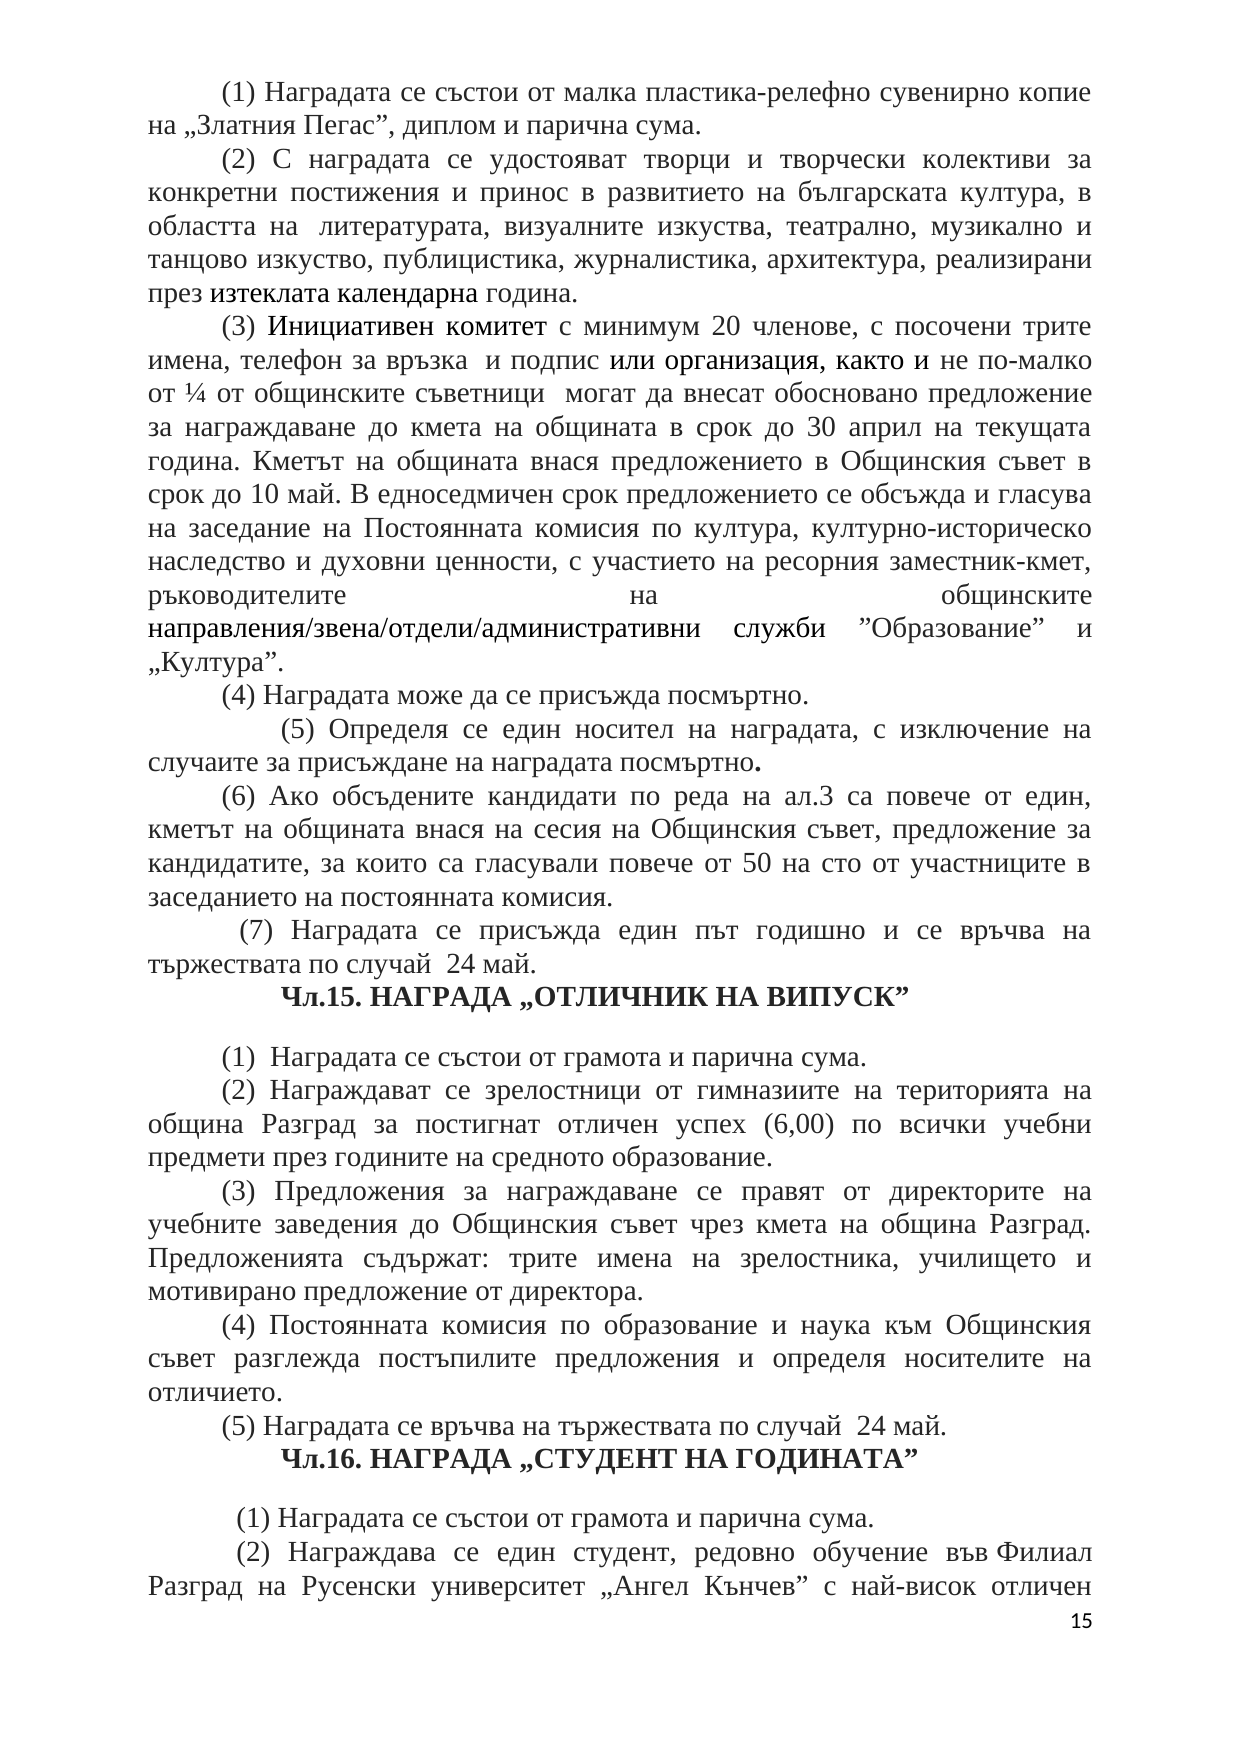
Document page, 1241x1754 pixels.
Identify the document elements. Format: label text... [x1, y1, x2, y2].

text Чл.15. НАГРАДА „ОТЛИЧНИК НА ВИПУСК” [192, 979, 1093, 1013]
text (2) С наградата се удостояват творци и творчески колективи за конкретни постижения и принос в развитието на българската култура, в областта на литературата, визуалните изкуства, театрално, музикално и танцово изкуство, публицистика, журналистика, архитектура, реализирани през изтеклата календарна година. [148, 141, 1093, 308]
text (1) Наградата се състои от грамота и парична сума. [148, 1039, 1093, 1072]
text (3) Инициативен комитет с минимум 20 членове, с посочени трите имена, телефон за връзка и подпис или организация, както и не по-малко от ¼ от общинските съветници могат да внесат обосновано предложение за награждаване до кмета на общината в срок до 30 април на текущата година. Кметът на общината внася предложението в Общинския съвет в срок до 10 май. В едноседмичен срок предложението се обсъжда и гласува на заседание на Постоянната комисия по култура, културно-историческо наследство и духовни ценности, с участието на ресорния заместник-кмет, ръководителите на общинските направления/звена/отдели/административни служби ”Образование” и „Култура”. [148, 308, 1093, 677]
text (5) Определя се един носител на наградата, с изключение на случаите за присъждане на наградата посмъртно. [148, 711, 1093, 778]
text (1) Наградата се състои от малка пластика-релефно сувенирно копие на „Златния Пегас”, диплом и парична сума. [148, 74, 1093, 141]
text (7) Наградата се присъжда един път годишно и се връчва на тържествата по случай 24 май. [148, 912, 1093, 979]
text (6) Ако обсъдените кандидати по реда на ал.3 са повече от един, кметът на общината внася на сесия на Общинския съвет, предложение за кандидатите, за които са гласували повече от 50 на сто от участниците в заседанието на постоянната комисия. [148, 778, 1093, 912]
text (2) Награждават се зрелостници от гимназиите на територията на община Разград за постигнат отличен успех (6,00) по всички учебни предмети през годините на средното образование. [148, 1072, 1093, 1173]
text (4) Постоянната комисия по образование и наука към Общинския съвет разглежда постъпилите предложения и определя носителите на отличието. [148, 1307, 1093, 1408]
text Чл.16. НАГРАДА „СТУДЕНТ НА ГОДИНАТА” [192, 1441, 1093, 1475]
text (4) Наградата може да се присъжда посмъртно. [148, 677, 1093, 711]
text (2) Награждава се един студент, редовно обучение във Филиал Разград на Русенски университет „Ангел Кънчев” с най-висок отличен [148, 1534, 1093, 1601]
text (5) Наградата се връчва на тържествата по случай 24 май. [148, 1408, 1093, 1441]
text (3) Предложения за награждаване се правят от директорите на учебните заведения до Общинския съвет чрез кмета на община Разград. Предложенията съдържат: трите имена на зрелостника, училището и мотивирано предложение от директора. [148, 1173, 1093, 1307]
text (1) Наградата се състои от грамота и парична сума. [148, 1501, 1093, 1534]
